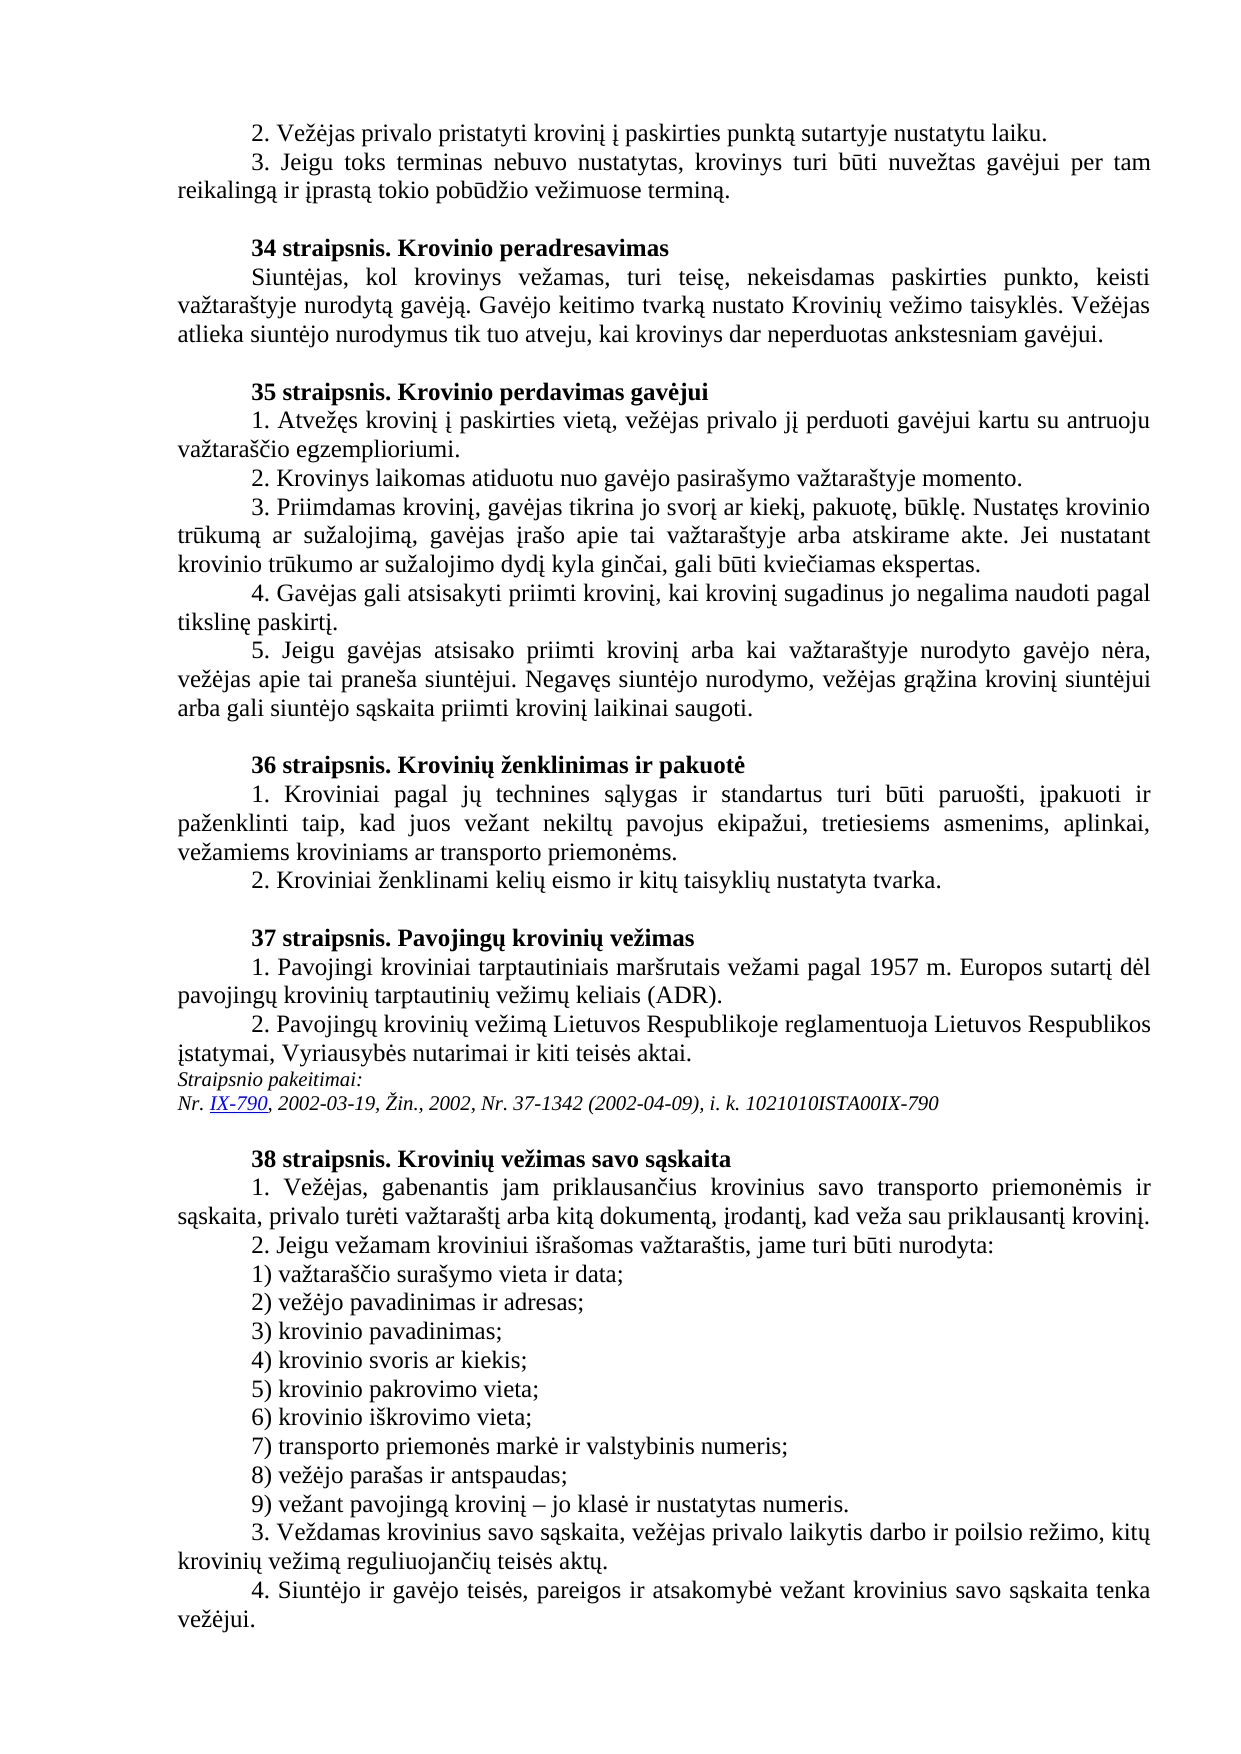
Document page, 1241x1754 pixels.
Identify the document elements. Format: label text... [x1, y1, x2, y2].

text 5) krovinio pakrovimo vieta; [177, 1374, 1152, 1402]
text 7) transporto priemonės markė ir valstybinis numeris; [177, 1431, 1152, 1460]
text 4. Siuntėjo ir gavėjo teisės, pareigos ir atsakomybė vežant krovinius savo sąskaita tenka vežėjui. [177, 1575, 1152, 1632]
text 1. Pavojingi kroviniai tarptautiniais maršrutais vežami pagal 1957 m. Europos sutartį dėl pavojingų krovinių tarptautinių vežimų keliais (ADR). [177, 952, 1152, 1009]
text Nr. IX-790, 2002-03-19, Žin., 2002, Nr. 37-1342 (2002-04-09), i. k. 1021010ISTA00IX-790 [177, 1091, 1152, 1115]
text 2. Jeigu vežamam kroviniui išrašomas važtaraštis, jame turi būti nurodyta: [177, 1230, 1152, 1259]
text 4. Gavėjas gali atsisakyti priimti krovinį, kai krovinį sugadinus jo negalima naudoti pagal tikslinę paskirtį. [177, 578, 1152, 636]
text 1. Vežėjas, gabenantis jam priklausančius krovinius savo transporto priemonėmis ir sąskaita, privalo turėti važtaraštį arba kitą dokumentą, įrodantį, kad veža sau priklausantį krovinį. [177, 1172, 1152, 1230]
text 2) vežėjo pavadinimas ir adresas; [177, 1287, 1152, 1316]
text 8) vežėjo parašas ir antspaudas; [177, 1460, 1152, 1489]
text 35 straipsnis. Krovinio perdavimas gavėjui [177, 377, 1152, 406]
text 36 straipsnis. Krovinių ženklinimas ir pakuotė [177, 751, 1152, 779]
text 9) vežant pavojingą krovinį – jo klasė ir nustatytas numeris. [177, 1489, 1152, 1517]
text 2. Pavojingų krovinių vežimą Lietuvos Respublikoje reglamentuoja Lietuvos Respublikos įstatymai, Vyriausybės nutarimai ir kiti teisės aktai. [177, 1009, 1152, 1067]
text Straipsnio pakeitimai: [177, 1067, 1152, 1091]
text 37 straipsnis. Pavojingų krovinių vežimas [177, 923, 1152, 952]
text 3) krovinio pavadinimas; [177, 1316, 1152, 1345]
text 2. Vežėjas privalo pristatyti krovinį į paskirties punktą sutartyje nustatytu laiku. [177, 118, 1152, 147]
text 1. Atvežęs krovinį į paskirties vietą, vežėjas privalo jį perduoti gavėjui kartu su antruoju važtaraščio egzemplioriumi. [177, 406, 1152, 463]
text 3. Jeigu toks terminas nebuvo nustatytas, krovinys turi būti nuvežtas gavėjui per tam reikalingą ir įprastą tokio pobūdžio vežimuose terminą. [177, 147, 1152, 204]
text 1. Kroviniai pagal jų technines sąlygas ir standartus turi būti paruošti, įpakuoti ir paženklinti taip, kad juos vežant nekiltų pavojus ekipažui, tretiesiems asmenims, aplinkai, vežamiems kroviniams ar transporto priemonėms. [177, 779, 1152, 866]
text 38 straipsnis. Krovinių vežimas savo sąskaita [177, 1144, 1152, 1172]
text 3. Veždamas krovinius savo sąskaita, vežėjas privalo laikytis darbo ir poilsio režimo, kitų krovinių vežimą reguliuojančių teisės aktų. [177, 1517, 1152, 1575]
text 1) važtaraščio surašymo vieta ir data; [177, 1259, 1152, 1287]
text 2. Kroviniai ženklinami kelių eismo ir kitų taisyklių nustatyta tvarka. [177, 866, 1152, 894]
text 5. Jeigu gavėjas atsisako priimti krovinį arba kai važtaraštyje nurodyto gavėjo nėra, vežėjas apie tai praneša siuntėjui. Negavęs siuntėjo nurodymo, vežėjas grąžina krovinį siuntėjui arba gali siuntėjo sąskaita priimti krovinį laikinai saugoti. [177, 636, 1152, 722]
text 34 straipsnis. Krovinio peradresavimas [177, 233, 1152, 262]
text 4) krovinio svoris ar kiekis; [177, 1345, 1152, 1374]
text 6) krovinio iškrovimo vieta; [177, 1402, 1152, 1431]
text Siuntėjas, kol krovinys vežamas, turi teisę, nekeisdamas paskirties punkto, keisti važtaraštyje nurodytą gavėją. Gavėjo keitimo tvarką nustato Krovinių vežimo taisyklės. Vežėjas atlieka siuntėjo nurodymus tik tuo atveju, kai krovinys dar neperduotas ankstesniam gavėjui. [177, 262, 1152, 348]
text 2. Krovinys laikomas atiduotu nuo gavėjo pasirašymo važtaraštyje momento. [177, 463, 1152, 492]
text 3. Priimdamas krovinį, gavėjas tikrina jo svorį ar kiekį, pakuotę, būklę. Nustatęs krovinio trūkumą ar sužalojimą, gavėjas įrašo apie tai važtaraštyje arba atskirame akte. Jei nustatant krovinio trūkumo ar sužalojimo dydį kyla ginčai, gali būti kviečiamas ekspertas. [177, 492, 1152, 578]
